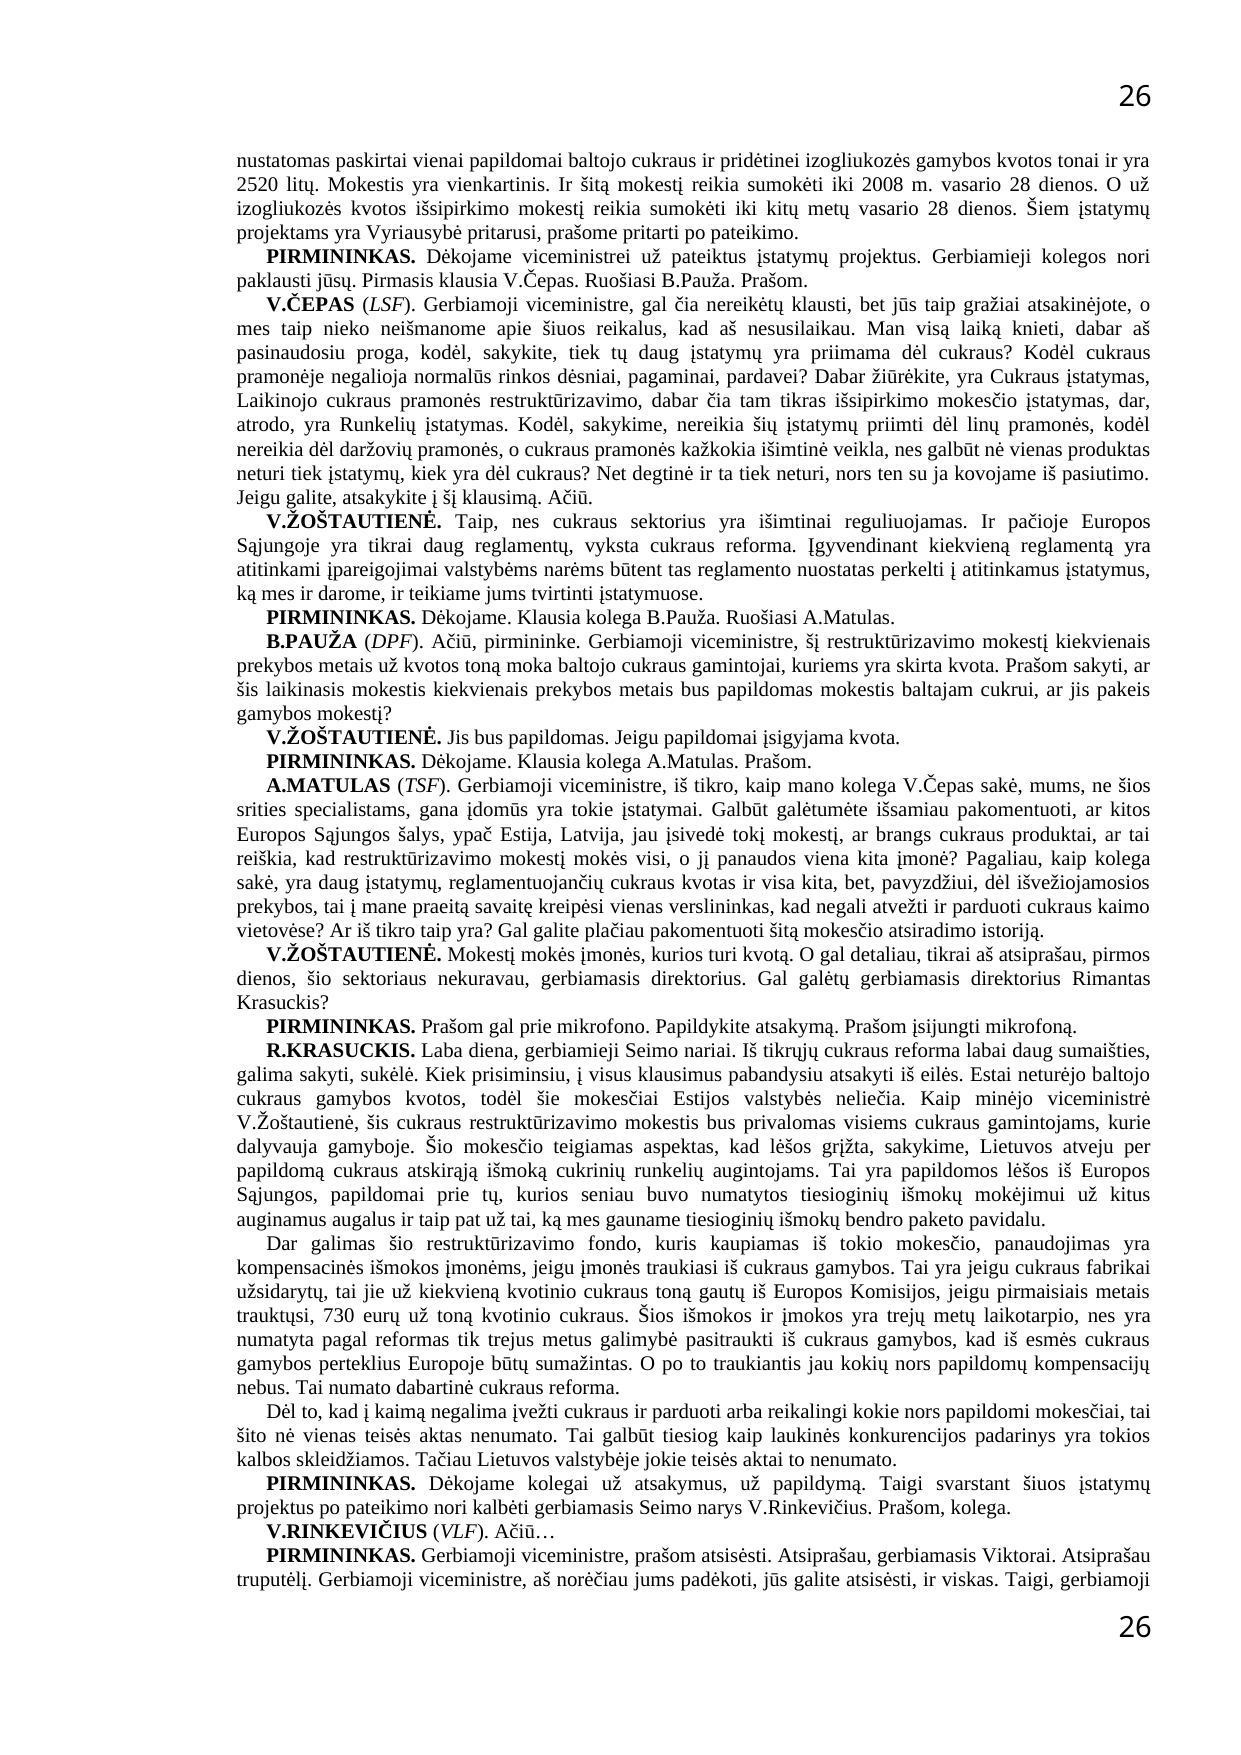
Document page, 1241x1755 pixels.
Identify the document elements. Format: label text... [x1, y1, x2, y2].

text PIRMININKAS. Dėkojame viceministrei už pateiktus įstatymų projektus. Gerbiamieji kolegos nori paklausti jūsų. Pirmasis klausia V.Čepas. Ruošiasi B.Pauža. Prašom. [236, 244, 1152, 292]
text nustatomas paskirtai vienai papildomai baltojo cukraus ir pridėtinei izogliukozės gamybos kvotos tonai ir yra 2520 litų. Mokestis yra vienkartinis. Ir šitą mokestį reikia sumokėti iki 2008 m. vasario 28 dienos. O už izogliukozės kvotos išsipirkimo mokestį reikia sumokėti iki kitų metų vasario 28 dienos. Šiem įstatymų projektams yra Vyriausybė pritarusi, prašome pritarti po pateikimo. [236, 148, 1152, 244]
text B.PAUŽA (DPF). Ačiū, pirmininke. Gerbiamoji viceministre, šį restruktūrizavimo mokestį kiekvienais prekybos metais už kvotos toną moka baltojo cukraus gamintojai, kuriems yra skirta kvota. Prašom sakyti, ar šis laikinasis mokestis kiekvienais prekybos metais bus papildomas mokestis baltajam cukrui, ar jis pakeis gamybos mokestį? [236, 629, 1152, 725]
text R.KRASUCKIS. Laba diena, gerbiamieji Seimo nariai. Iš tikrųjų cukraus reforma labai daug sumaišties, galima sakyti, sukėlė. Kiek prisiminsiu, į visus klausimus pabandysiu atsakyti iš eilės. Estai neturėjo baltojo cukraus gamybos kvotos, todėl šie mokesčiai Estijos valstybės neliečia. Kaip minėjo viceministrė V.Žoštautienė, šis cukraus restruktūrizavimo mokestis bus privalomas visiems cukraus gamintojams, kurie dalyvauja gamyboje. Šio mokesčio teigiamas aspektas, kad lėšos grįžta, sakykime, Lietuvos atveju per papildomą cukraus atskirąją išmoką cukrinių runkelių augintojams. Tai yra papildomos lėšos iš Europos Sąjungos, papildomai prie tų, kurios seniau buvo numatytos tiesioginių išmokų mokėjimui už kitus auginamus augalus ir taip pat už tai, ką mes gauname tiesioginių išmokų bendro paketo pavidalu. [236, 1038, 1152, 1231]
text PIRMININKAS. Gerbiamoji viceministre, prašom atsisėsti. Atsiprašau, gerbiamasis Viktorai. Atsiprašau truputėlį. Gerbiamoji viceministre, aš norėčiau jums padėkoti, jūs galite atsisėsti, ir viskas. Taigi, gerbiamoji [236, 1543, 1152, 1591]
text PIRMININKAS. Dėkojame. Klausia kolega A.Matulas. Prašom. [236, 749, 1152, 773]
text PIRMININKAS. Dėkojame kolegai už atsakymus, už papildymą. Taigi svarstant šiuos įstatymų projektus po pateikimo nori kalbėti gerbiamasis Seimo narys V.Rinkevičius. Prašom, kolega. [236, 1471, 1152, 1519]
text V.ŽOŠTAUTIENĖ. Taip, nes cukraus sektorius yra išimtinai reguliuojamas. Ir pačioje Europos Sąjungoje yra tikrai daug reglamentų, vyksta cukraus reforma. Įgyvendinant kiekvieną reglamentą yra atitinkami įpareigojimai valstybėms narėms būtent tas reglamento nuostatas perkelti į atitinkamus įstatymus, ką mes ir darome, ir teikiame jums tvirtinti įstatymuose. [236, 509, 1152, 605]
text V.ŽOŠTAUTIENĖ. Jis bus papildomas. Jeigu papildomai įsigyjama kvota. [236, 725, 1152, 749]
text Dėl to, kad į kaimą negalima įvežti cukraus ir parduoti arba reikalingi kokie nors papildomi mokesčiai, tai šito nė vienas teisės aktas nenumato. Tai galbūt tiesiog kaip laukinės konkurencijos padarinys yra tokios kalbos skleidžiamos. Tačiau Lietuvos valstybėje jokie teisės aktai to nenumato. [236, 1399, 1152, 1471]
text V.ŽOŠTAUTIENĖ. Mokestį mokės įmonės, kurios turi kvotą. O gal detaliau, tikrai aš atsiprašau, pirmos dienos, šio sektoriaus nekuravau, gerbiamasis direktorius. Gal galėtų gerbiamasis direktorius Rimantas Krasuckis? [236, 942, 1152, 1014]
text A.MATULAS (TSF). Gerbiamoji viceministre, iš tikro, kaip mano kolega V.Čepas sakė, mums, ne šios srities specialistams, gana įdomūs yra tokie įstatymai. Galbūt galėtumėte išsamiau pakomentuoti, ar kitos Europos Sąjungos šalys, ypač Estija, Latvija, jau įsivedė tokį mokestį, ar brangs cukraus produktai, ar tai reiškia, kad restruktūrizavimo mokestį mokės visi, o jį panaudos viena kita įmonė? Pagaliau, kaip kolega sakė, yra daug įstatymų, reglamentuojančių cukraus kvotas ir visa kita, bet, pavyzdžiui, dėl išvežiojamosios prekybos, tai į mane praeitą savaitę kreipėsi vienas verslininkas, kad negali atvežti ir parduoti cukraus kaimo vietovėse? Ar iš tikro taip yra? Gal galite plačiau pakomentuoti šitą mokesčio atsiradimo istoriją. [236, 773, 1152, 942]
text Dar galimas šio restruktūrizavimo fondo, kuris kaupiamas iš tokio mokesčio, panaudojimas yra kompensacinės išmokos įmonėms, jeigu įmonės traukiasi iš cukraus gamybos. Tai yra jeigu cukraus fabrikai užsidarytų, tai jie už kiekvieną kvotinio cukraus toną gautų iš Europos Komisijos, jeigu pirmaisiais metais trauktųsi, 730 eurų už toną kvotinio cukraus. Šios išmokos ir įmokos yra trejų metų laikotarpio, nes yra numatyta pagal reformas tik trejus metus galimybė pasitraukti iš cukraus gamybos, kad iš esmės cukraus gamybos perteklius Europoje būtų sumažintas. O po to traukiantis jau kokių nors papildomų kompensacijų nebus. Tai numato dabartinė cukraus reforma. [236, 1231, 1152, 1399]
text V.ČEPAS (LSF). Gerbiamoji viceministre, gal čia nereikėtų klausti, bet jūs taip gražiai atsakinėjote, o mes taip nieko neišmanome apie šiuos reikalus, kad aš nesusilaikau. Man visą laiką knieti, dabar aš pasinaudosiu proga, kodėl, sakykite, tiek tų daug įstatymų yra priimama dėl cukraus? Kodėl cukraus pramonėje negalioja normalūs rinkos dėsniai, pagaminai, pardavei? Dabar žiūrėkite, yra Cukraus įstatymas, Laikinojo cukraus pramonės restruktūrizavimo, dabar čia tam tikras išsipirkimo mokesčio įstatymas, dar, atrodo, yra Runkelių įstatymas. Kodėl, sakykime, nereikia šių įstatymų priimti dėl linų pramonės, kodėl nereikia dėl daržovių pramonės, o cukraus pramonės kažkokia išimtinė veikla, nes galbūt nė vienas produktas neturi tiek įstatymų, kiek yra dėl cukraus? Net degtinė ir ta tiek neturi, nors ten su ja kovojame iš pasiutimo. Jeigu galite, atsakykite į šį klausimą. Ačiū. [236, 292, 1152, 509]
text PIRMININKAS. Dėkojame. Klausia kolega B.Pauža. Ruošiasi A.Matulas. [236, 605, 1152, 629]
text PIRMININKAS. Prašom gal prie mikrofono. Papildykite atsakymą. Prašom įsijungti mikrofoną. [236, 1014, 1152, 1038]
text V.RINKEVIČIUS (VLF). Ačiū… [236, 1519, 1152, 1543]
